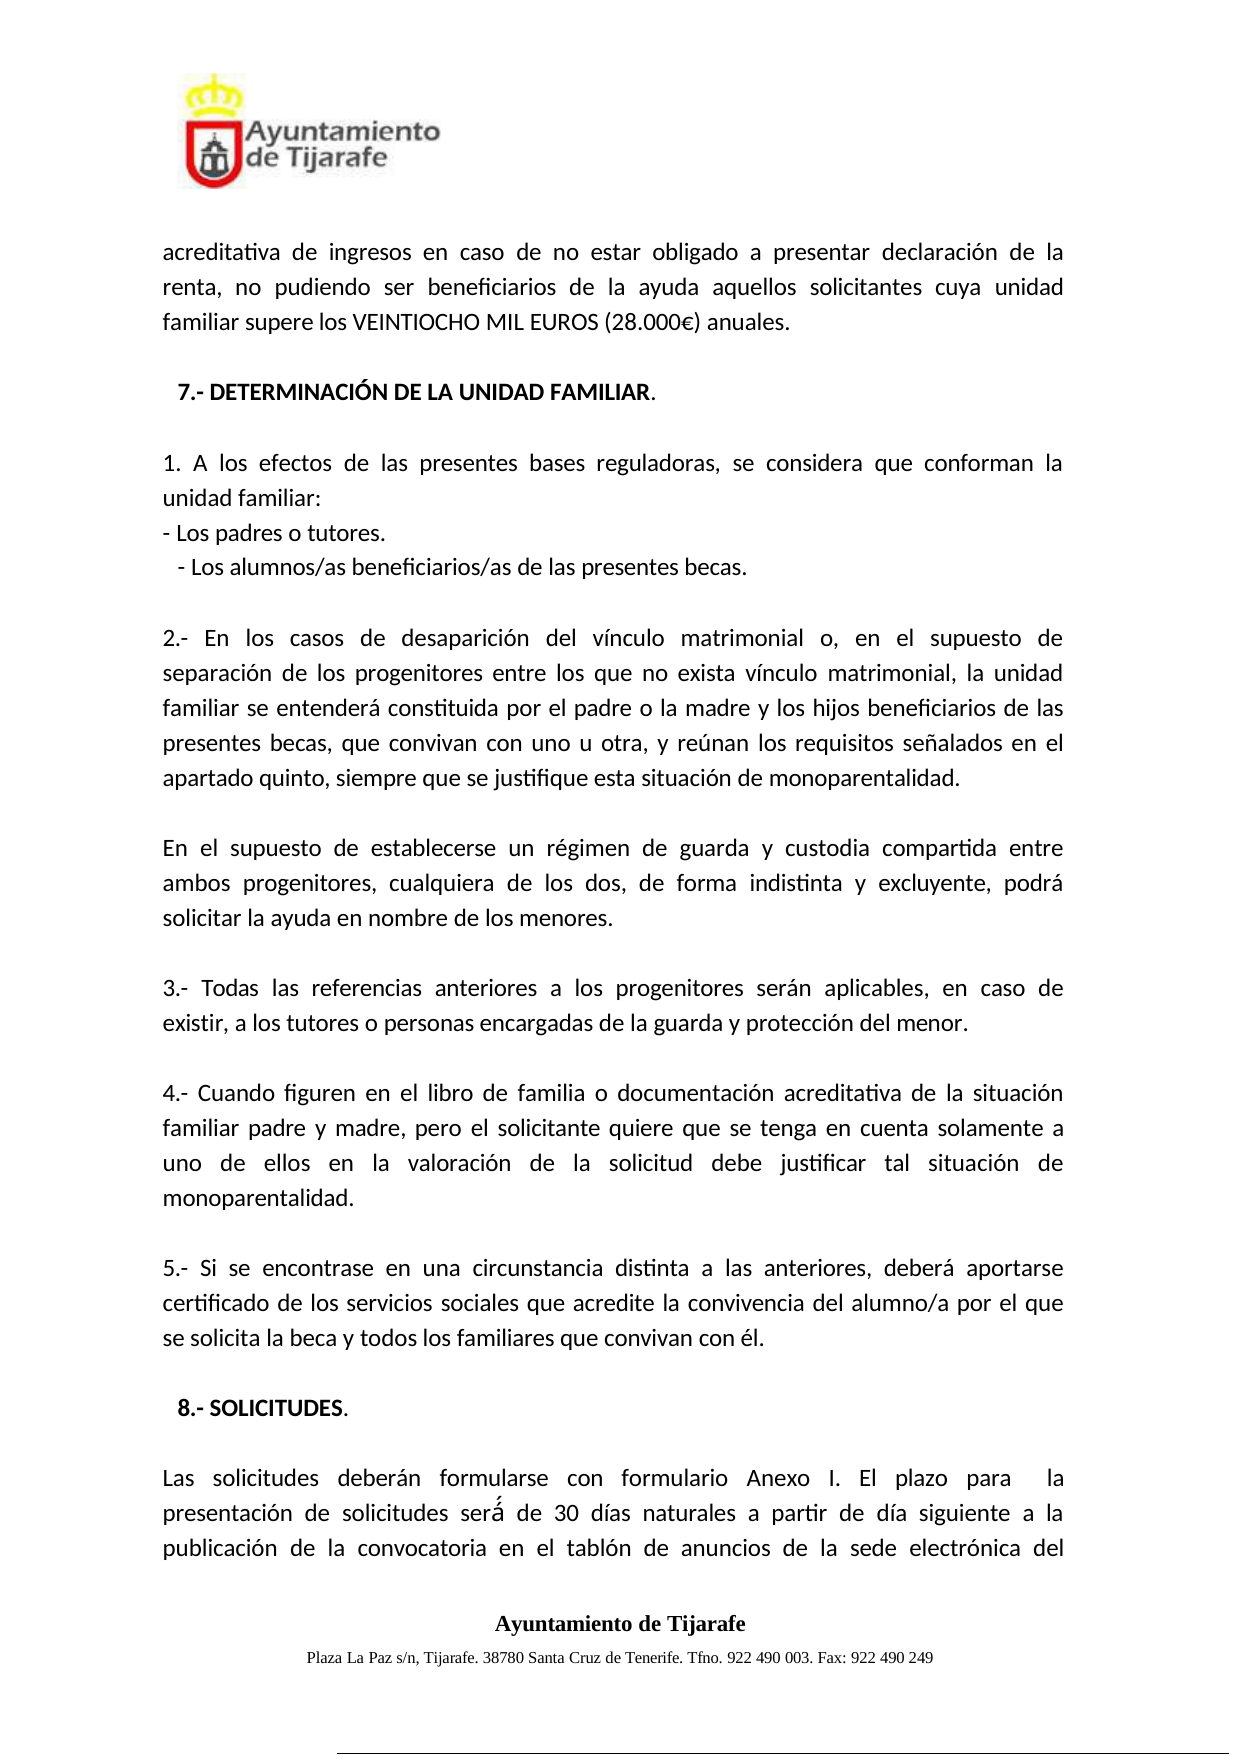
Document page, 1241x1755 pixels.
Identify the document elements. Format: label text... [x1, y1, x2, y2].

list Los padres o tutores. [162, 517, 1078, 547]
text 3.- Todas las referencias anteriores a los progenitores serán aplicables, en caso de existir, a los tutores o personas encargadas de la guarda y protección del menor. [162, 972, 1064, 1037]
text acreditativa de ingresos en caso de no estar obligado a presentar declaración de la renta, no pudiendo ser beneficiarios de la ayuda aquellos solicitantes cuya unidad familiar supere los VEINTIOCHO MIL EUROS (28.000€) anuales. [162, 237, 1064, 337]
subtitle 7.- DETERMINACIÓN DE LA UNIDAD FAMILIAR. [177, 376, 1078, 407]
text 2.- En los casos de desaparición del vínculo matrimonial o, en el supuesto de separación de los progenitores entre los que no exista vínculo matrimonial, la unidad familiar se entenderá constituida por el padre o la madre y los hijos beneficiarios de las presentes becas, que convivan con uno u otra, y reúnan los requisitos señalados en el apartado quinto, siempre que se justifique esta situación de monoparentalidad. [162, 622, 1064, 792]
text En el supuesto de establecerse un régimen de guarda y custodia compartida entre ambos progenitores, cualquiera de los dos, de forma indistinta y excluyente, podrá solicitar la ayuda en nombre de los menores. [162, 832, 1064, 932]
text 5.- Si se encontrase en una circunstancia distinta a las anteriores, deberá aportarse certificado de los servicios sociales que acredite la convivencia del alumno/a por el que se solicita la beca y todos los familiares que convivan con él. [162, 1252, 1064, 1353]
text 1. A los efectos de las presentes bases reguladoras, se considera que conforman la unidad familiar: [162, 447, 1063, 512]
list Los alumnos/as beneficiarios/as de las presentes becas. [177, 552, 1078, 582]
text Las solicitudes deberán formularse con formulario Anexo I. El plazo para la presentación de solicitudes será́ de 30 días naturales a partir de día siguiente a la publicación de la convocatoria en el tablón de anuncios de la sede electrónica del [162, 1462, 1064, 1563]
text 4.- Cuando figuren en el libro de familia o documentación acreditativa de la situación familiar padre y madre, pero el solicitante quiere que se tenga en cuenta solamente a uno de ellos en la valoración de la solicitud debe justificar tal situación de monoparentalidad. [162, 1077, 1064, 1212]
subtitle 8.- SOLICITUDES. [177, 1392, 1078, 1423]
